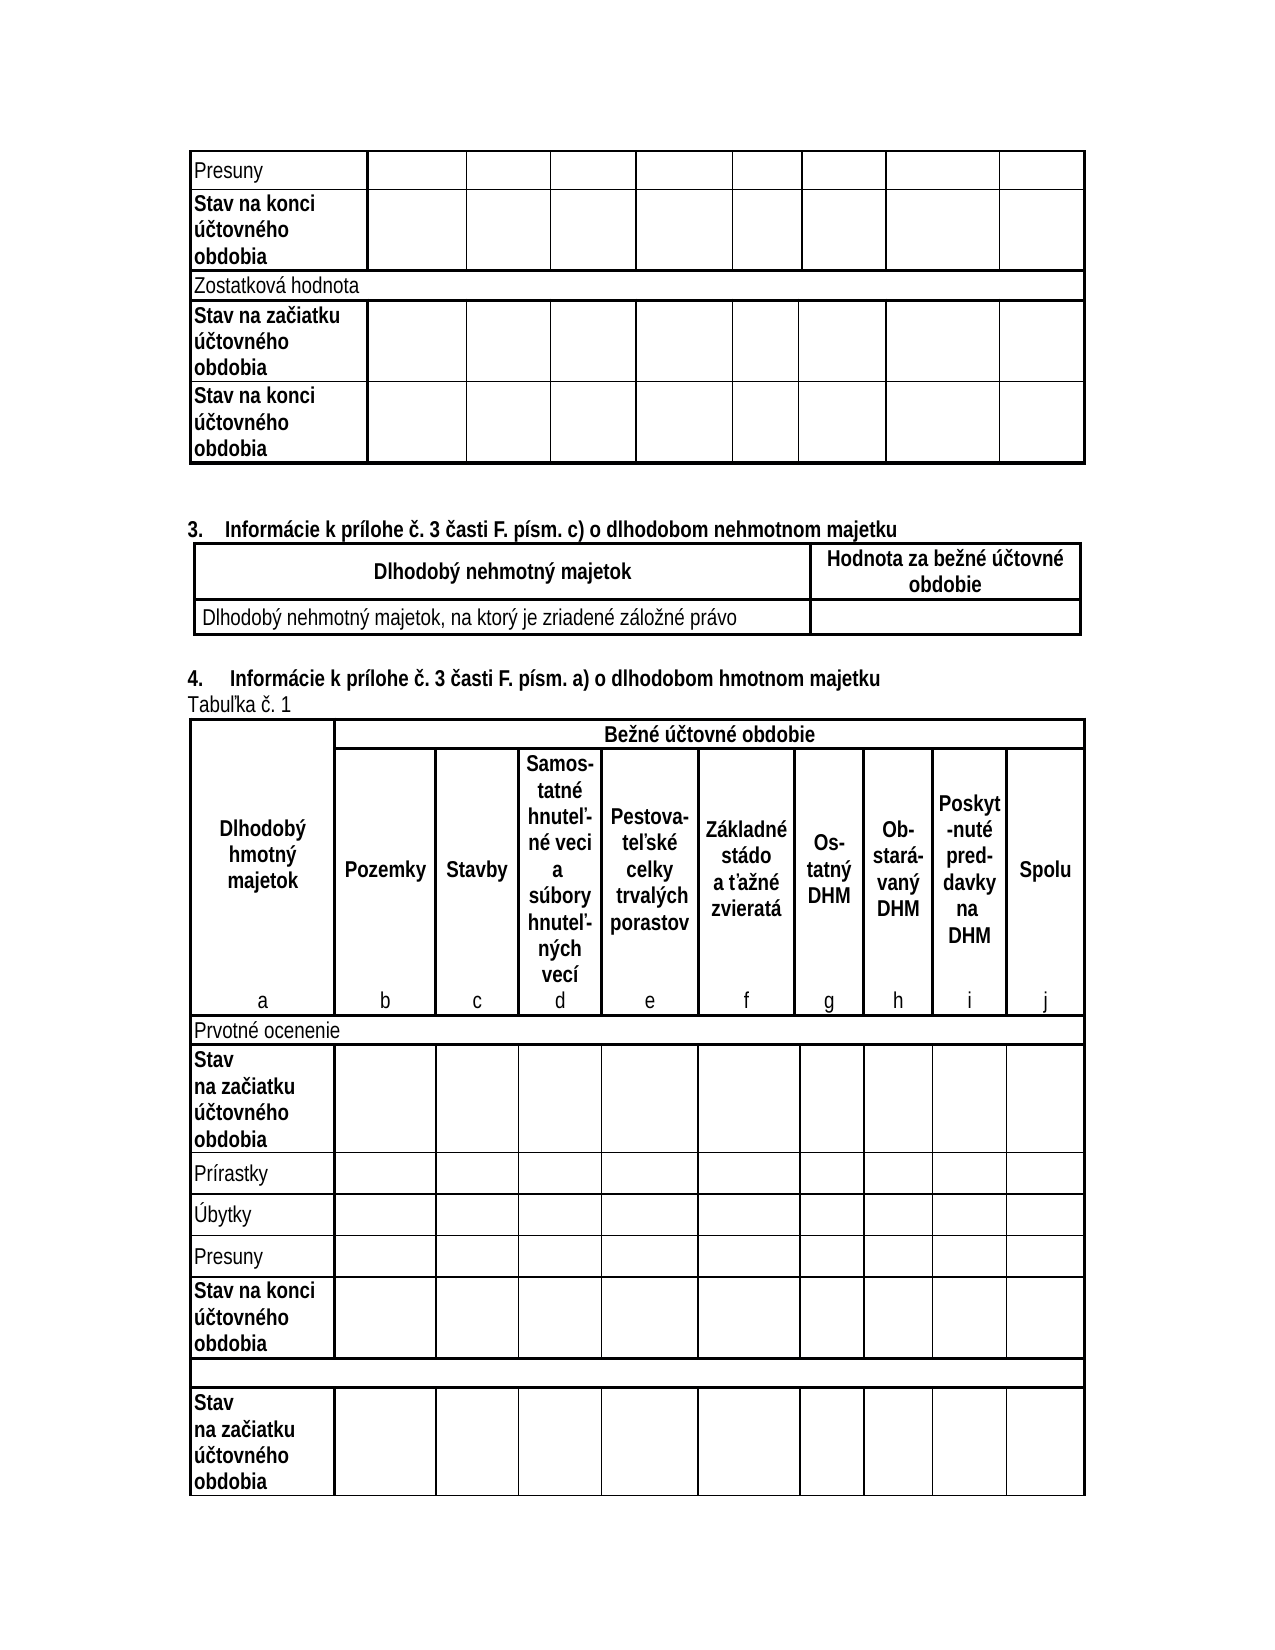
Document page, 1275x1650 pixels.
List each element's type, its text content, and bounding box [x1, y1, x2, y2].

table_cell [1000, 302, 1083, 381]
table_cell [733, 190, 801, 269]
table_cell Úbytky [192, 1195, 333, 1234]
table_cell [437, 1153, 518, 1193]
table_cell Prírastky [192, 1153, 333, 1193]
table_cell [887, 302, 999, 381]
table_cell [192, 1360, 1083, 1386]
table_cell [637, 190, 732, 269]
table_cell Presuny [192, 1236, 333, 1276]
table_cell [551, 190, 635, 269]
table_header Dlhodobý nehmotný majetok [196, 545, 809, 598]
table_cell [699, 1389, 799, 1494]
table_cell [865, 1389, 932, 1494]
table_cell [602, 1153, 697, 1193]
table_cell [602, 1236, 697, 1276]
table_cell [812, 601, 1079, 633]
table_cell [699, 1278, 799, 1357]
table_cell [602, 1389, 697, 1494]
table_cell Poskyt-nuté pred-davky na DHM [934, 750, 1005, 987]
table_cell [865, 1236, 932, 1276]
table_cell [733, 382, 798, 461]
table_cell [519, 1046, 601, 1152]
table_cell [801, 1236, 863, 1276]
table_cell h [865, 988, 931, 1014]
table_cell [1007, 1046, 1083, 1152]
table_cell [865, 1046, 932, 1152]
table_cell [336, 1236, 435, 1276]
table_cell [551, 302, 635, 381]
table_cell [637, 382, 732, 461]
table_cell [519, 1236, 601, 1276]
text 3. Informácie k prílohe č. 3 časti F. písm. c) o dlhodobom nehmotnom majetku [187, 516, 1087, 542]
table_cell [1007, 1389, 1083, 1494]
table_cell [369, 302, 466, 381]
text 4. Informácie k prílohe č. 3 časti F. písm. a) o dlhodobom hmotnom majetku [187, 665, 1087, 691]
table_cell Stav na začiatku účtovného obdobia [192, 1046, 333, 1152]
table_header Dlhodobý hmotný majetok [192, 721, 333, 987]
table_cell [699, 1195, 799, 1234]
table_cell [519, 1278, 601, 1357]
table_cell d [520, 988, 600, 1014]
table_cell [437, 1046, 518, 1152]
table_cell [803, 152, 885, 188]
table_cell Dlhodobý nehmotný majetok, na ktorý je zriadené záložné právo [196, 601, 809, 633]
table_cell [467, 382, 550, 461]
table_cell Ob-stará-vaný DHM [865, 750, 931, 987]
table_cell [801, 1278, 863, 1357]
table_cell g [796, 988, 862, 1014]
table_cell [437, 1278, 518, 1357]
table_cell [1007, 1278, 1083, 1357]
table_cell e [603, 988, 697, 1014]
table_cell [933, 1195, 1006, 1234]
table_cell [933, 1153, 1006, 1193]
table_cell [336, 1195, 435, 1234]
table_cell Pestova-teľské celky trvalých porastov [603, 750, 697, 987]
table_cell [865, 1278, 932, 1357]
table_cell Presuny [192, 152, 366, 188]
table_cell [799, 382, 885, 461]
table_cell Stav na konci účtovného obdobia [192, 1278, 333, 1357]
table_cell Samos-tatné hnuteľ-né veci a súbory hnuteľ-ných vecí [520, 750, 600, 987]
table_cell [637, 302, 732, 381]
table_cell [551, 152, 635, 188]
table_cell [1007, 1236, 1083, 1276]
table_cell [467, 152, 550, 188]
table_cell [933, 1236, 1006, 1276]
table_cell Základné stádo a ťažné zvieratá [700, 750, 793, 987]
table_cell [801, 1046, 863, 1152]
table_cell i [934, 988, 1005, 1014]
table_cell c [437, 988, 517, 1014]
table_cell j [1008, 988, 1083, 1014]
table_cell [467, 190, 550, 269]
table_cell [519, 1153, 601, 1193]
table_cell [1000, 152, 1083, 188]
table_cell [637, 152, 732, 188]
table_cell [887, 152, 999, 188]
table_cell [1000, 190, 1083, 269]
table_cell [519, 1195, 601, 1234]
table_cell Spolu [1008, 750, 1083, 987]
table_cell Zostatková hodnota [192, 272, 1083, 298]
table_cell [551, 382, 635, 461]
table_cell [336, 1046, 435, 1152]
table_cell Stavby [437, 750, 517, 987]
table_cell [933, 1046, 1006, 1152]
table_cell [437, 1195, 518, 1234]
table_cell [369, 382, 466, 461]
table_cell [1000, 382, 1083, 461]
table_cell [519, 1389, 601, 1494]
table_cell [602, 1046, 697, 1152]
table_cell [801, 1195, 863, 1234]
table_cell [799, 302, 885, 381]
table_cell [1007, 1153, 1083, 1193]
table_cell [437, 1389, 518, 1494]
table_cell Pozemky [336, 750, 434, 987]
table_cell [887, 190, 999, 269]
table_cell [865, 1195, 932, 1234]
text Tabuľka č. 1 [187, 691, 1087, 718]
table_cell [801, 1153, 863, 1193]
table_header Bežné účtovné obdobie [336, 721, 1083, 747]
table_cell [369, 190, 466, 269]
table_cell [336, 1153, 435, 1193]
table_cell [733, 302, 798, 381]
table_cell Stav na konci účtovného obdobia [192, 382, 366, 461]
table_cell [933, 1278, 1006, 1357]
table_cell [865, 1153, 932, 1193]
table_cell b [336, 988, 434, 1014]
table_cell [336, 1389, 435, 1494]
table_cell [699, 1236, 799, 1276]
table_cell [803, 190, 885, 269]
table_cell [369, 152, 466, 188]
table_cell [733, 152, 801, 188]
table_cell [467, 302, 550, 381]
table_cell [602, 1278, 697, 1357]
table_cell [602, 1195, 697, 1234]
table_cell Stav na konci účtovného obdobia [192, 190, 366, 269]
table_cell [336, 1278, 435, 1357]
table_cell [887, 382, 999, 461]
table_cell f [700, 988, 793, 1014]
table_cell [1007, 1195, 1083, 1234]
table_cell a [192, 988, 333, 1014]
table_cell Stav na začiatku účtovného obdobia [192, 302, 366, 381]
table_cell Os-tatný DHM [796, 750, 862, 987]
table_cell Prvotné ocenenie [192, 1017, 1083, 1043]
table_cell [699, 1153, 799, 1193]
table_cell [933, 1389, 1006, 1494]
table_cell [699, 1046, 799, 1152]
table_header Hodnota za bežné účtovné obdobie [812, 545, 1079, 598]
table_cell [437, 1236, 518, 1276]
table_cell [801, 1389, 863, 1494]
table_cell Stav na začiatku účtovného obdobia [192, 1389, 333, 1494]
